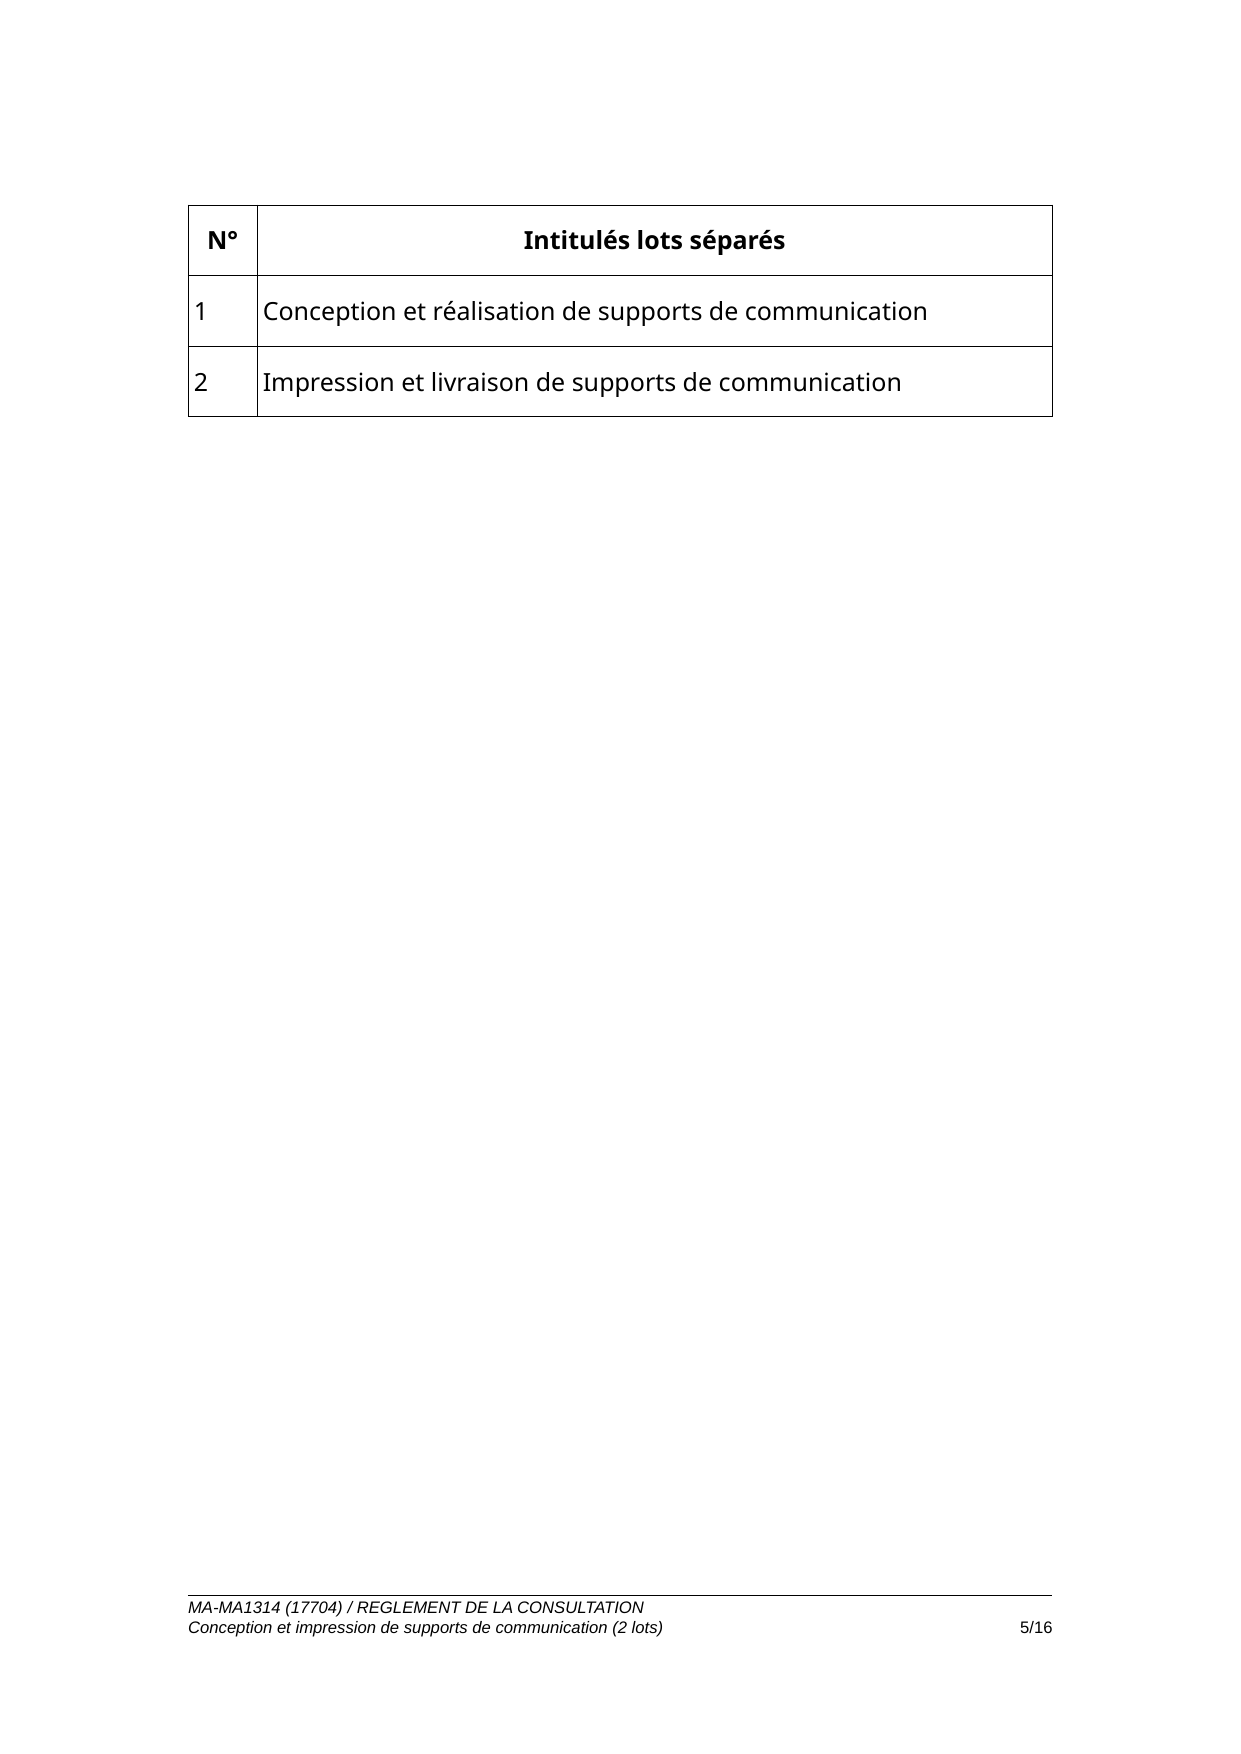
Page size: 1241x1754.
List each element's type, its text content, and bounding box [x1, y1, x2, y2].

table_cell 1 [189, 276, 257, 346]
table_cell 2 [189, 347, 257, 416]
table_header N° [189, 206, 257, 275]
table_cell Conception et réalisation de supports de communication [258, 276, 1052, 346]
table_cell Impression et livraison de supports de communication [258, 347, 1052, 416]
table_header Intitulés lots séparés [258, 206, 1052, 275]
